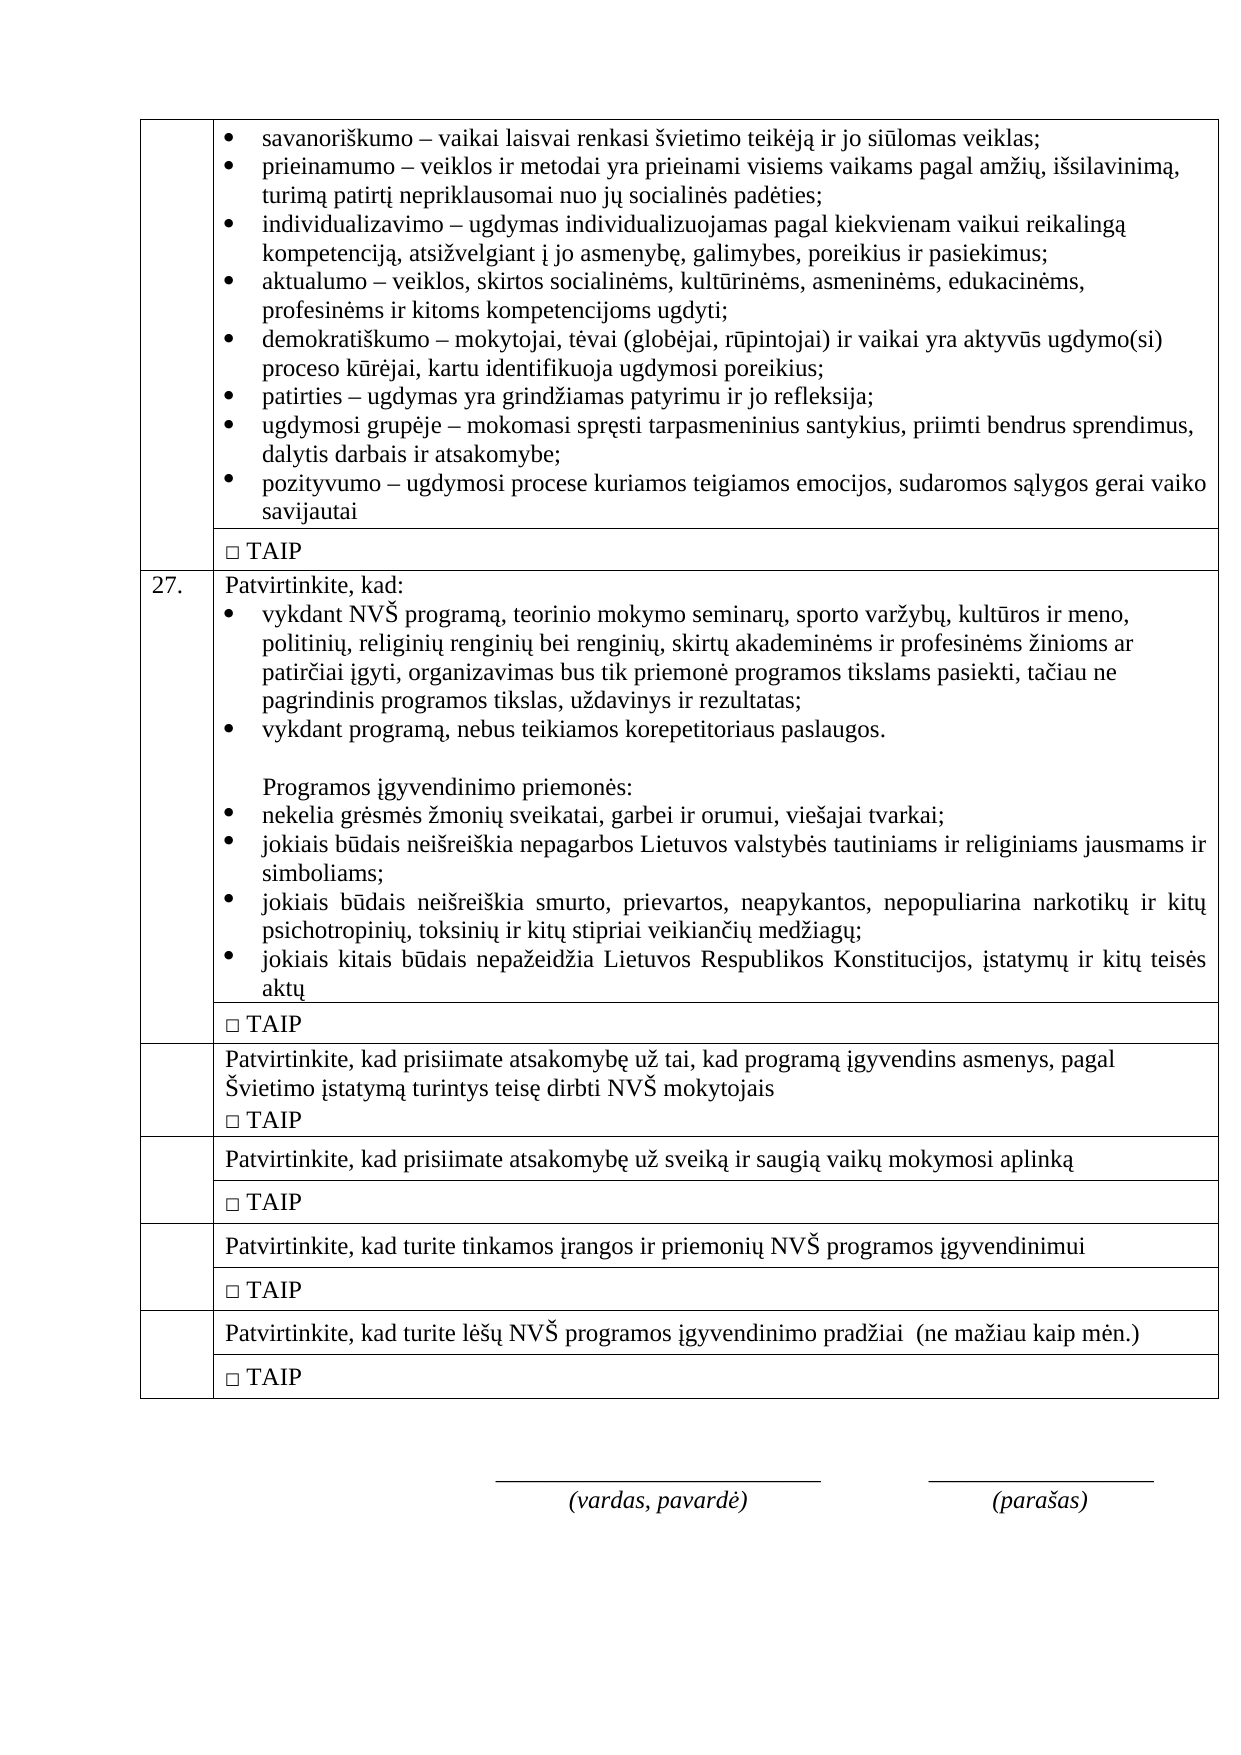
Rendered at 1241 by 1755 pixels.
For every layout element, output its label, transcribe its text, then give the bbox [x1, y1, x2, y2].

table_cell Patvirtinkite, kad:  vykdant NVŠ programą, teorinio mokymo seminarų, sporto varžybų, kultūros ir meno, politinių, religinių renginių bei renginių, skirtų akademinėms ir profesinėms žinioms ar patirčiai įgyti, organizavimas bus tik priemonė programos tikslams pasiekti, tačiau ne pagrindinis programos tikslas, uždavinys ir rezultatas;  vykdant programą, nebus teikiamos korepetitoriaus paslaugos. Programos įgyvendinimo priemonės:  nekelia grėsmės žmonių sveikatai, garbei ir orumui, viešajai tvarkai;  jokiais būdais neišreiškia nepagarbos Lietuvos valstybės tautiniams ir religiniams jausmams ir simboliams;  jokiais būdais neišreiškia smurto, prievartos, neapykantos, nepopuliarina narkotikų ir kitų psichotropinių, toksinių ir kitų stipriai veikiančių medžiagų;  jokiais kitais būdais nepažeidžia Lietuvos Respublikos Konstitucijos, įstatymų ir kitų teisės aktų [214, 571, 1218, 1002]
table_cell ☐ TAIP [214, 529, 1218, 569]
table_cell [141, 120, 213, 569]
table_cell [141, 1311, 213, 1398]
table_cell [141, 1137, 213, 1223]
table_cell Patvirtinkite, kad turite lėšų NVŠ programos įgyvendinimo pradžiai (ne mažiau kaip mėn.) [214, 1311, 1218, 1354]
table_cell [141, 1224, 213, 1310]
table_cell Patvirtinkite, kad turite tinkamos įrangos ir priemonių NVŠ programos įgyvendinimui [214, 1224, 1218, 1267]
table_cell ☐ TAIP [214, 1181, 1218, 1223]
table_header __________________ (parašas) [864, 1456, 1218, 1542]
table_cell ☐ TAIP [214, 1268, 1218, 1310]
table_cell ☐ TAIP [214, 1003, 1218, 1043]
table_cell Patvirtinkite, kad prisiimate atsakomybę už sveiką ir saugią vaikų mokymosi aplinką [214, 1137, 1218, 1179]
table_cell ☐ TAIP [214, 1355, 1218, 1398]
table_header [140, 1456, 454, 1542]
table_cell 27. [141, 571, 213, 1043]
table_cell [141, 1044, 213, 1136]
table_header __________________________ (vardas, pavardė) [455, 1456, 864, 1542]
table_cell  savanoriškumo – vaikai laisvai renkasi švietimo teikėją ir jo siūlomas veiklas;  prieinamumo – veiklos ir metodai yra prieinami visiems vaikams pagal amžių, išsilavinimą, turimą patirtį nepriklausomai nuo jų socialinės padėties;  individualizavimo – ugdymas individualizuojamas pagal kiekvienam vaikui reikalingą kompetenciją, atsižvelgiant į jo asmenybę, galimybes, poreikius ir pasiekimus;  aktualumo – veiklos, skirtos socialinėms, kultūrinėms, asmeninėms, edukacinėms, profesinėms ir kitoms kompetencijoms ugdyti;  demokratiškumo – mokytojai, tėvai (globėjai, rūpintojai) ir vaikai yra aktyvūs ugdymo(si) proceso kūrėjai, kartu identifikuoja ugdymosi poreikius;  patirties – ugdymas yra grindžiamas patyrimu ir jo refleksija;  ugdymosi grupėje – mokomasi spręsti tarpasmeninius santykius, priimti bendrus sprendimus, dalytis darbais ir atsakomybe;  pozityvumo – ugdymosi procese kuriamos teigiamos emocijos, sudaromos sąlygos gerai vaiko savijautai [214, 120, 1218, 528]
table_cell Patvirtinkite, kad prisiimate atsakomybę už tai, kad programą įgyvendins asmenys, pagal Švietimo įstatymą turintys teisę dirbti NVŠ mokytojais ☐ TAIP [214, 1044, 1218, 1136]
